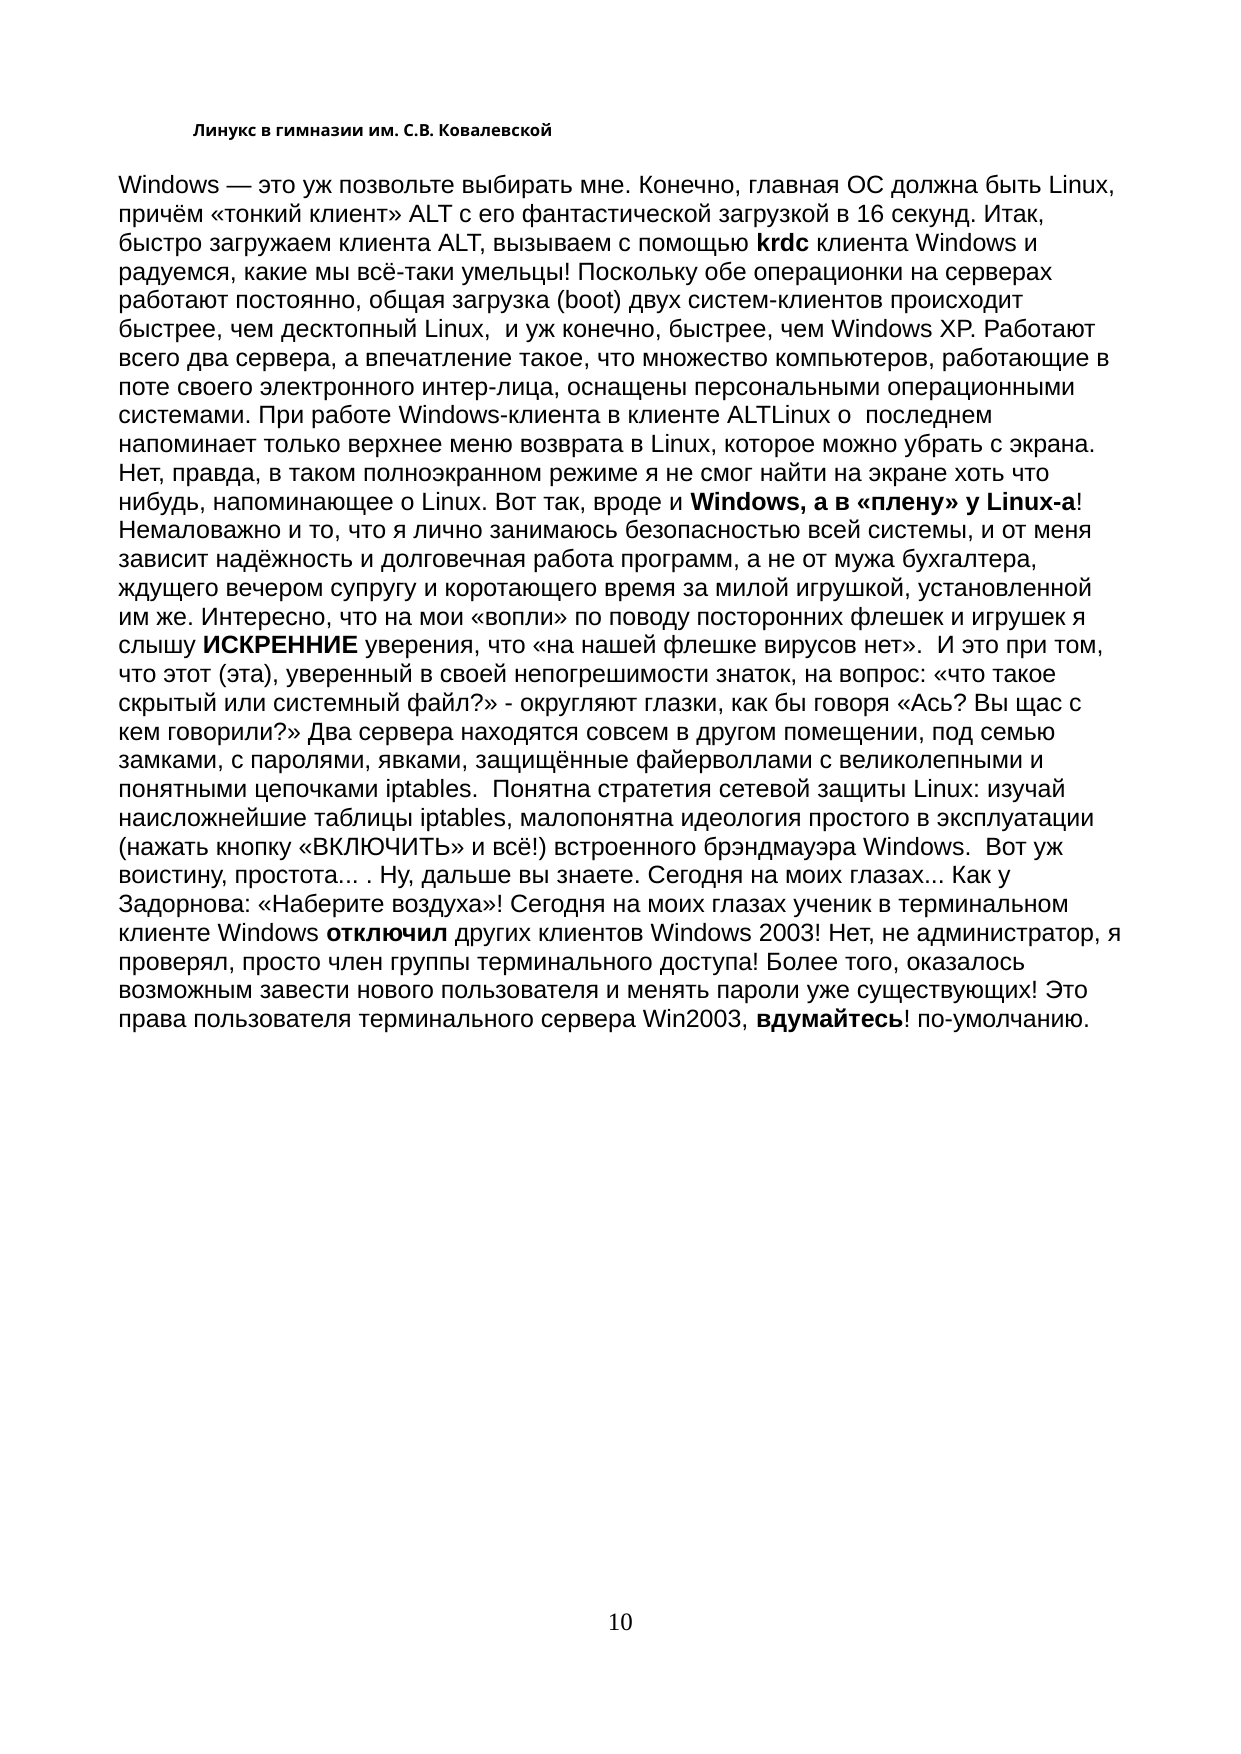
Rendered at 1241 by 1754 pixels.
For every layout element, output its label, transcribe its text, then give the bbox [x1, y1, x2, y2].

text Windows — это уж позвольте выбирать мне. Конечно, главная ОС должна быть Linux, причём «тонкий клиент» ALT с его фантастической загрузкой в 16 секунд. Итак, быстро загружаем клиента ALT, вызываем с помощью krdc клиента Windows и радуемся, какие мы всё-таки умельцы! Поскольку обе операционки на серверах работают постоянно, общая загрузка (boot) двух систем-клиентов происходит быстрее, чем десктопный Linux, и уж конечно, быстрее, чем Windows XP. Работают всего два сервера, а впечатление такое, что множество компьютеров, работающие в поте своего электронного интер-лица, оснащены персональными операционными системами. При работе Windows-клиента в клиенте ALTLinux о последнем напоминает только верхнее меню возврата в Linux, которое можно убрать с экрана. Нет, правда, в таком полноэкранном режиме я не смог найти на экране хоть что нибудь, напоминающее о Linux. Вот так, вроде и Windows, а в «плену» у Linux-a! Немаловажно и то, что я лично занимаюсь безопасностью всей системы, и от меня зависит надёжность и долговечная работа программ, а не от мужа бухгалтера, ждущего вечером супругу и коротающего время за милой игрушкой, установленной им же. Интересно, что на мои «вопли» по поводу посторонних флешек и игрушек я слышу ИСКРЕННИЕ уверения, что «на нашей флешке вирусов нет». И это при том, что этот (эта), уверенный в своей непогрешимости знаток, на вопрос: «что такое скрытый или системный файл?» - округляют глазки, как бы говоря «Ась? Вы щас с кем говорили?» Два сервера находятся совсем в другом помещении, под семью замками, с паролями, явками, защищённые файерволлами с великолепными и понятными цепочками iptables. Понятна стратетия сетевой защиты Linux: изучай наисложнейшие таблицы iptables, малопонятна идеология простого в эксплуатации (нажать кнопку «ВКЛЮЧИТЬ» и всё!) встроенного брэндмауэра Windows. Вот уж воистину, простота... . Ну, дальше вы знаете. Сегодня на моих глазах... Как у Задорнова: «Наберите воздуха»! Сегодня на моих глазах ученик в терминальном клиенте Windows отключил других клиентов Windows 2003! Нет, не администратор, я проверял, просто член группы терминального доступа! Более того, оказалось возможным завести нового пользователя и менять пароли уже существующих! Это права пользователя терминального сервера Win2003, вдумайтесь! по-умолчанию. [118, 170, 1122, 1033]
